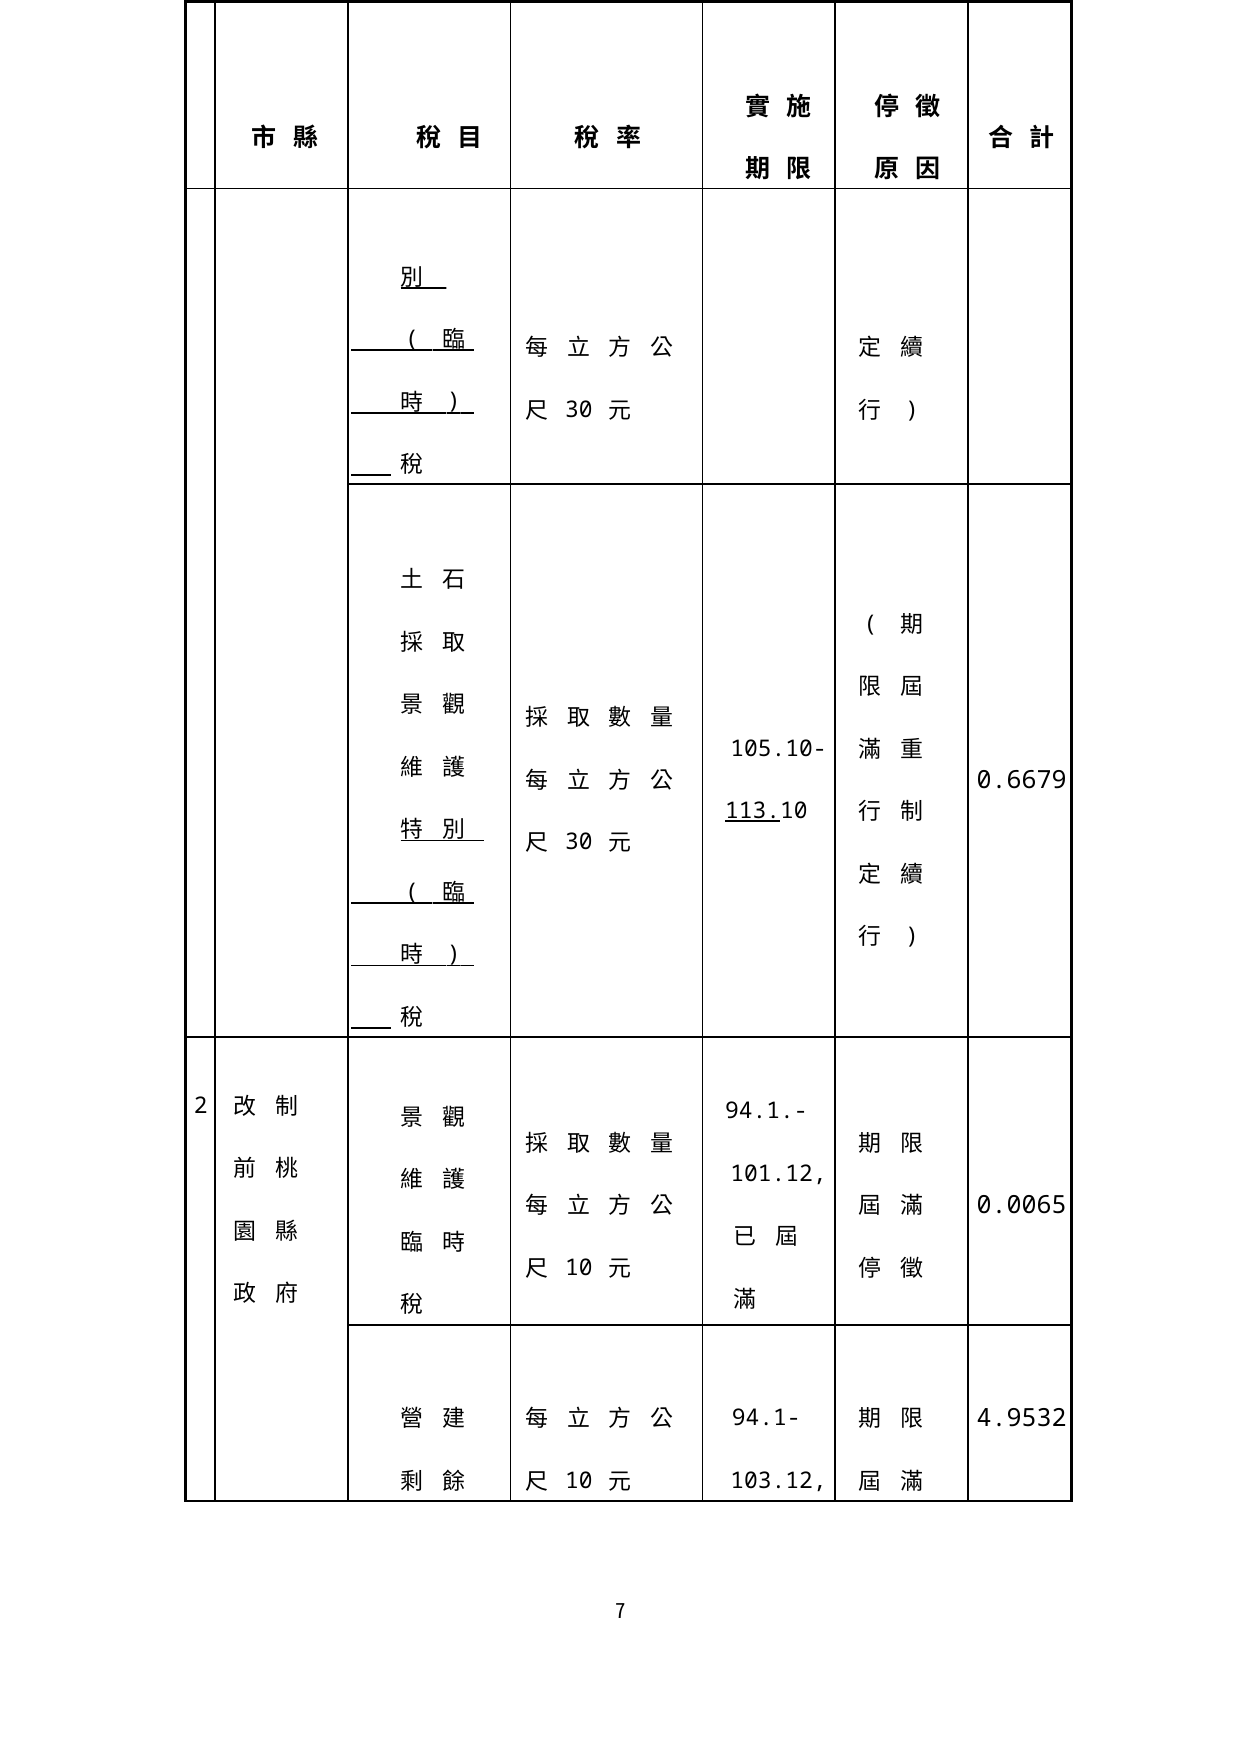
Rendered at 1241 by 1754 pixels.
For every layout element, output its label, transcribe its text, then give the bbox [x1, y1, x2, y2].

table_header 稅率 [511, 3, 702, 187]
table_cell 採取數量每立方公尺30元 [511, 485, 702, 1036]
table_cell 改制前桃園縣政府 [216, 1038, 347, 1500]
table_header 實施期限 [703, 3, 834, 187]
table_cell 每立方公尺10元 [511, 1326, 702, 1500]
table_cell 每立方公尺30元 [511, 189, 702, 483]
table_cell 採取數量每立方公尺10元 [511, 1038, 702, 1324]
table_header 停徵原因 [836, 3, 967, 187]
table_cell 景觀維護臨時稅 [349, 1038, 510, 1324]
table_cell 4.9532 [969, 1326, 1070, 1500]
table_header 合計 [969, 3, 1070, 187]
table_cell [187, 189, 214, 1036]
table_cell 0.6679 [969, 485, 1070, 1036]
table_cell 定續行) [836, 189, 967, 483]
table_cell 94.1.-101.12,已屆滿 [703, 1038, 834, 1324]
table_cell [216, 189, 347, 1036]
table_cell 期限屆滿停徵 [836, 1038, 967, 1324]
table_cell 期限屆滿 [836, 1326, 967, 1500]
table_cell 營建剩餘 [349, 1326, 510, 1500]
table_header 市縣 [216, 3, 347, 187]
table_cell 土石採取景觀維護特別(臨時)稅 [349, 485, 510, 1036]
table_cell [969, 189, 1070, 483]
table_header 稅目 [349, 3, 510, 187]
table_cell 2 [187, 1038, 214, 1500]
table_cell 0.0065 [969, 1038, 1070, 1324]
table_cell 別(臨時)稅 [349, 189, 510, 483]
table_cell [703, 189, 834, 483]
table_cell 94.1-103.12, [703, 1326, 834, 1500]
table_cell (期限屆滿重行制定續行) [836, 485, 967, 1036]
table_cell 105.10-113.10 [703, 485, 834, 1036]
table_header [187, 3, 214, 187]
